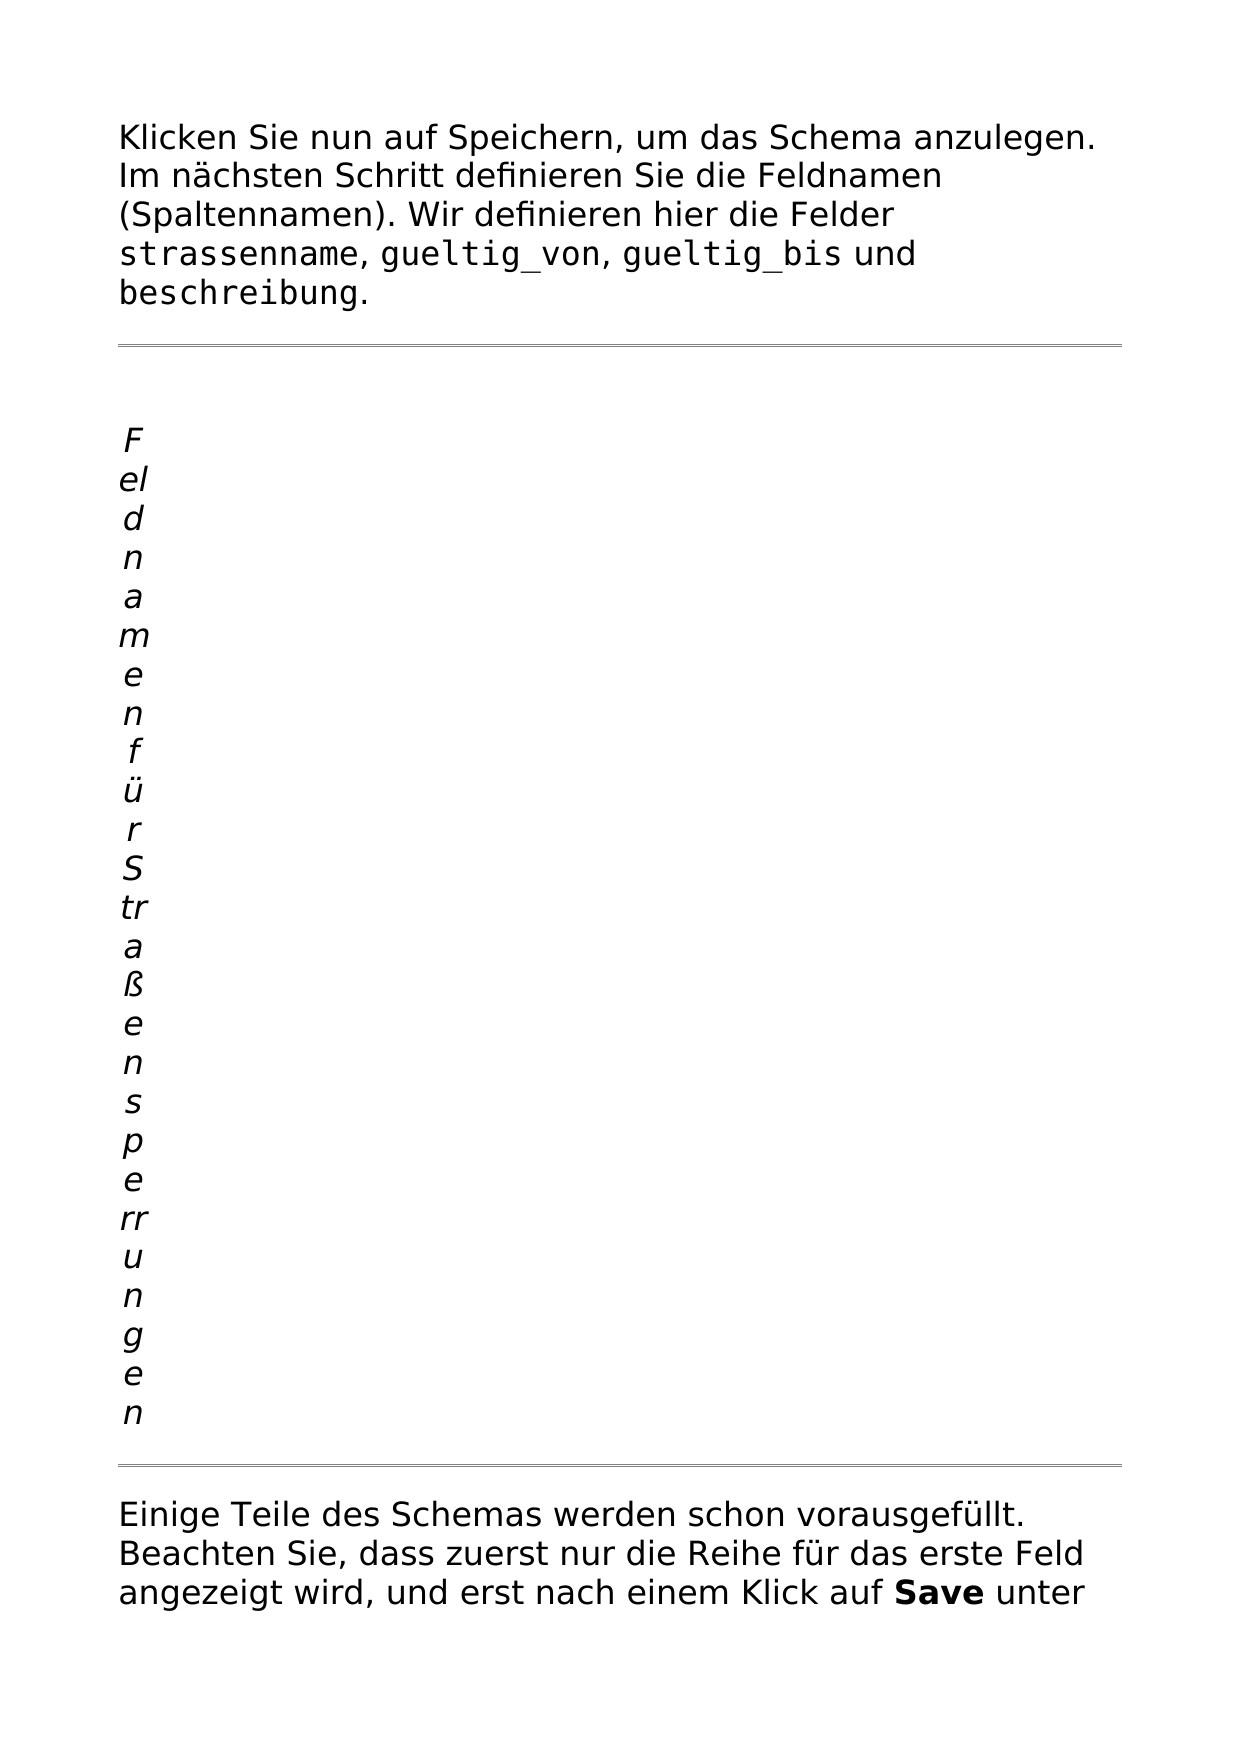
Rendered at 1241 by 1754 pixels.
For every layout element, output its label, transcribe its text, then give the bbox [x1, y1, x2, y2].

text Feldnamen für Straßensperrungen [118, 388, 152, 1432]
text Klicken Sie nun auf Speichern, um das Schema anzulegen. Im nächsten Schritt definieren Sie die Feldnamen (Spaltennamen). Wir definieren hier die Felder strassenname, gueltig_von, gueltig_bis und beschreibung. [118, 118, 1122, 312]
text Einige Teile des Schemas werden schon vorausgefüllt. Beachten Sie, dass zuerst nur die Reihe für das erste Feld angezeigt wird, und erst nach einem Klick auf Save unter [118, 1496, 1122, 1612]
